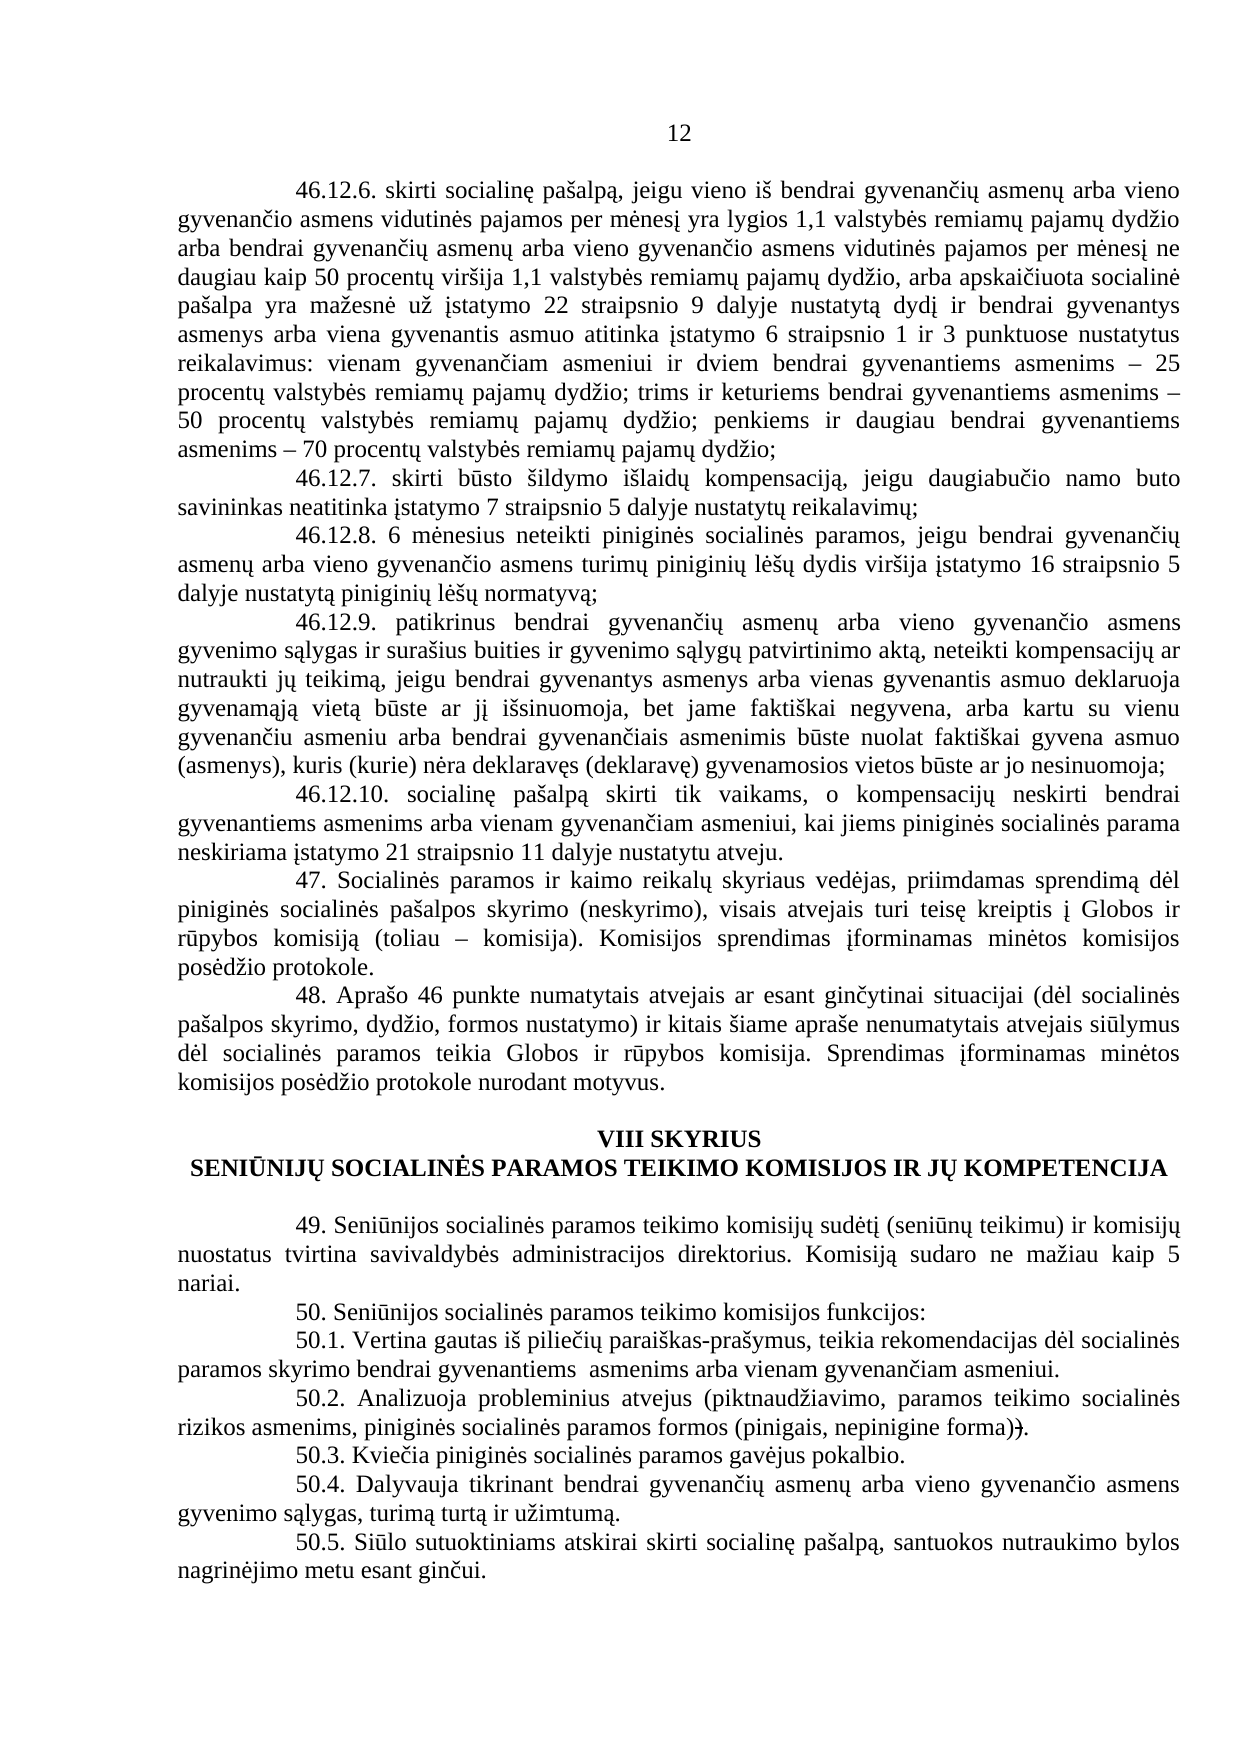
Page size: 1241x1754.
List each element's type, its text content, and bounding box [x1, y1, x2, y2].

text 46.12.7. skirti būsto šildymo išlaidų kompensaciją, jeigu daugiabučio namo buto savininkas neatitinka įstatymo 7 straipsnio 5 dalyje nustatytų reikalavimų; [177, 463, 1181, 521]
text SENIŪNIJŲ SOCIALINĖS PARAMOS TEIKIMO KOMISIJOS IR JŲ KOMPETENCIJA [177, 1153, 1181, 1182]
text 46.12.6. skirti socialinę pašalpą, jeigu vieno iš bendrai gyvenančių asmenų arba vieno gyvenančio asmens vidutinės pajamos per mėnesį yra lygios 1,1 valstybės remiamų pajamų dydžio arba bendrai gyvenančių asmenų arba vieno gyvenančio asmens vidutinės pajamos per mėnesį ne daugiau kaip 50 procentų viršija 1,1 valstybės remiamų pajamų dydžio, arba apskaičiuota socialinė pašalpa yra mažesnė už įstatymo 22 straipsnio 9 dalyje nustatytą dydį ir bendrai gyvenantys asmenys arba viena gyvenantis asmuo atitinka įstatymo 6 straipsnio 1 ir 3 punktuose nustatytus reikalavimus: vienam gyvenančiam asmeniui ir dviem bendrai gyvenantiems asmenims – 25 procentų valstybės remiamų pajamų dydžio; trims ir keturiems bendrai gyvenantiems asmenims – 50 procentų valstybės remiamų pajamų dydžio; penkiems ir daugiau bendrai gyvenantiems asmenims – 70 procentų valstybės remiamų pajamų dydžio; [177, 176, 1181, 463]
text 50.1. Vertina gautas iš piliečių paraiškas-prašymus, teikia rekomendacijas dėl socialinės paramos skyrimo bendrai gyvenantiems asmenims arba vienam gyvenančiam asmeniui. [177, 1326, 1181, 1383]
text 47. Socialinės paramos ir kaimo reikalų skyriaus vedėjas, priimdamas sprendimą dėl piniginės socialinės pašalpos skyrimo (neskyrimo), visais atvejais turi teisę kreiptis į Globos ir rūpybos komisiją (toliau – komisija). Komisijos sprendimas įforminamas minėtos komisijos posėdžio protokole. [177, 866, 1181, 981]
text 48. Aprašo 46 punkte numatytais atvejais ar esant ginčytinai situacijai (dėl socialinės pašalpos skyrimo, dydžio, formos nustatymo) ir kitais šiame apraše nenumatytais atvejais siūlymus dėl socialinės paramos teikia Globos ir rūpybos komisija. Sprendimas įforminamas minėtos komisijos posėdžio protokole nurodant motyvus. [177, 981, 1181, 1096]
text 46.12.8. 6 mėnesius neteikti piniginės socialinės paramos, jeigu bendrai gyvenančių asmenų arba vieno gyvenančio asmens turimų piniginių lėšų dydis viršija įstatymo 16 straipsnio 5 dalyje nustatytą piniginių lėšų normatyvą; [177, 521, 1181, 607]
text 49. Seniūnijos socialinės paramos teikimo komisijų sudėtį (seniūnų teikimu) ir komisijų nuostatus tvirtina savivaldybės administracijos direktorius. Komisiją sudaro ne mažiau kaip 5 nariai. [177, 1211, 1181, 1297]
text VIII SKYRIUS [177, 1124, 1181, 1153]
text 46.12.10. socialinę pašalpą skirti tik vaikams, o kompensacijų neskirti bendrai gyvenantiems asmenims arba vienam gyvenančiam asmeniui, kai jiems piniginės socialinės parama neskiriama įstatymo 21 straipsnio 11 dalyje nustatytu atveju. [177, 779, 1181, 866]
text 46.12.9. patikrinus bendrai gyvenančių asmenų arba vieno gyvenančio asmens gyvenimo sąlygas ir surašius buities ir gyvenimo sąlygų patvirtinimo aktą, neteikti kompensacijų ar nutraukti jų teikimą, jeigu bendrai gyvenantys asmenys arba vienas gyvenantis asmuo deklaruoja gyvenamąją vietą būste ar jį išsinuomoja, bet jame faktiškai negyvena, arba kartu su vienu gyvenančiu asmeniu arba bendrai gyvenančiais asmenimis būste nuolat faktiškai gyvena asmuo (asmenys), kuris (kurie) nėra deklaravęs (deklaravę) gyvenamosios vietos būste ar jo nesinuomoja; [177, 607, 1181, 779]
text 50.3. Kviečia piniginės socialinės paramos gavėjus pokalbio. [177, 1441, 1181, 1469]
text 50.2. Analizuoja probleminius atvejus (piktnaudžiavimo, paramos teikimo socialinės rizikos asmenims, piniginės socialinės paramos formos (pinigais, nepinigine forma)). [177, 1383, 1181, 1441]
text 50.5. Siūlo sutuoktiniams atskirai skirti socialinę pašalpą, santuokos nutraukimo bylos nagrinėjimo metu esant ginčui. [177, 1527, 1181, 1584]
text 50.4. Dalyvauja tikrinant bendrai gyvenančių asmenų arba vieno gyvenančio asmens gyvenimo sąlygas, turimą turtą ir užimtumą. [177, 1469, 1181, 1527]
text 50. Seniūnijos socialinės paramos teikimo komisijos funkcijos: [177, 1297, 1181, 1326]
